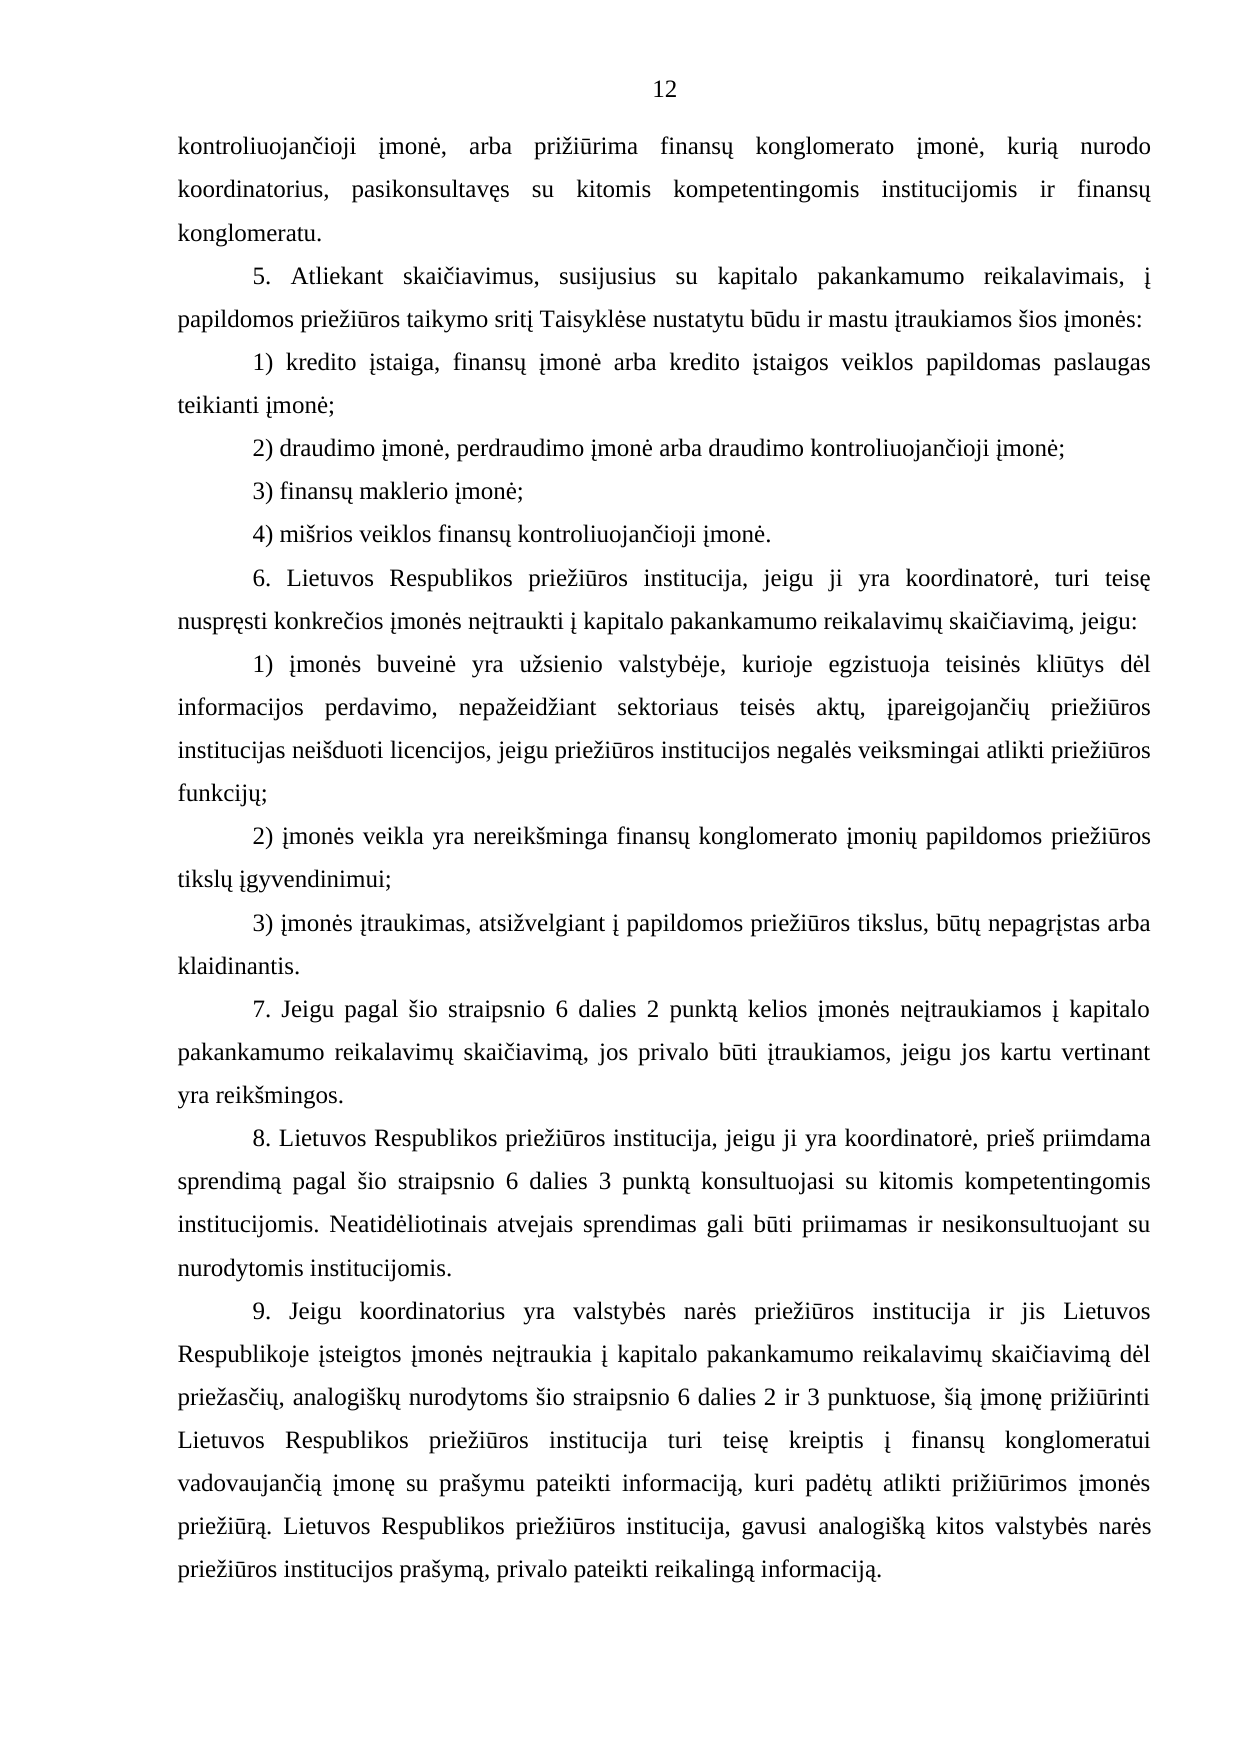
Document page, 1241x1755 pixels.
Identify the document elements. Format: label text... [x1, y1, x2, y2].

text 8. Lietuvos Respublikos priežiūros institucija, jeigu ji yra koordinatorė, prieš priimdama sprendimą pagal šio straipsnio 6 dalies 3 punktą konsultuojasi su kitomis kompetentingomis institucijomis. Neatidėliotinais atvejais sprendimas gali būti priimamas ir nesikonsultuojant su nurodytomis institucijomis. [177, 1123, 1152, 1281]
text 3) įmonės įtraukimas, atsižvelgiant į papildomos priežiūros tikslus, būtų nepagrįstas arba klaidinantis. [177, 908, 1152, 979]
text 9. Jeigu koordinatorius yra valstybės narės priežiūros institucija ir jis Lietuvos Respublikoje įsteigtos įmonės neįtraukia į kapitalo pakankamumo reikalavimų skaičiavimą dėl priežasčių, analogiškų nurodytoms šio straipsnio 6 dalies 2 ir 3 punktuose, šią įmonę prižiūrinti Lietuvos Respublikos priežiūros institucija turi teisę kreiptis į finansų konglomeratui vadovaujančią įmonę su prašymu pateikti informaciją, kuri padėtų atlikti prižiūrimos įmonės priežiūrą. Lietuvos Respublikos priežiūros institucija, gavusi analogišką kitos valstybės narės priežiūros institucijos prašymą, privalo pateikti reikalingą informaciją. [177, 1296, 1152, 1583]
text 7. Jeigu pagal šio straipsnio 6 dalies 2 punktą kelios įmonės neįtraukiamos į kapitalo pakankamumo reikalavimų skaičiavimą, jos privalo būti įtraukiamos, jeigu jos kartu vertinant yra reikšmingos. [177, 994, 1152, 1109]
text 6. Lietuvos Respublikos priežiūros institucija, jeigu ji yra koordinatorė, turi teisę nuspręsti konkrečios įmonės neįtraukti į kapitalo pakankamumo reikalavimų skaičiavimą, jeigu: [177, 563, 1152, 634]
text 1) įmonės buveinė yra užsienio valstybėje, kurioje egzistuoja teisinės kliūtys dėl informacijos perdavimo, nepažeidžiant sektoriaus teisės aktų, įpareigojančių priežiūros institucijas neišduoti licencijos, jeigu priežiūros institucijos negalės veiksmingai atlikti priežiūros funkcijų; [177, 649, 1152, 807]
text 5. Atliekant skaičiavimus, susijusius su kapitalo pakankamumo reikalavimais, į papildomos priežiūros taikymo sritį Taisyklėse nustatytu būdu ir mastu įtraukiamos šios įmonės: [177, 261, 1152, 333]
text 3) finansų maklerio įmonė; [177, 476, 1152, 505]
text 2) draudimo įmonė, perdraudimo įmonė arba draudimo kontroliuojančioji įmonė; [177, 433, 1152, 462]
text kontroliuojančioji įmonė, arba prižiūrima finansų konglomerato įmonė, kurią nurodo koordinatorius, pasikonsultavęs su kitomis kompetentingomis institucijomis ir finansų konglomeratu. [177, 131, 1152, 246]
text 4) mišrios veiklos finansų kontroliuojančioji įmonė. [177, 519, 1152, 548]
text 2) įmonės veikla yra nereikšminga finansų konglomerato įmonių papildomos priežiūros tikslų įgyvendinimui; [177, 821, 1152, 893]
text 1) kredito įstaiga, finansų įmonė arba kredito įstaigos veiklos papildomas paslaugas teikianti įmonė; [177, 347, 1152, 419]
